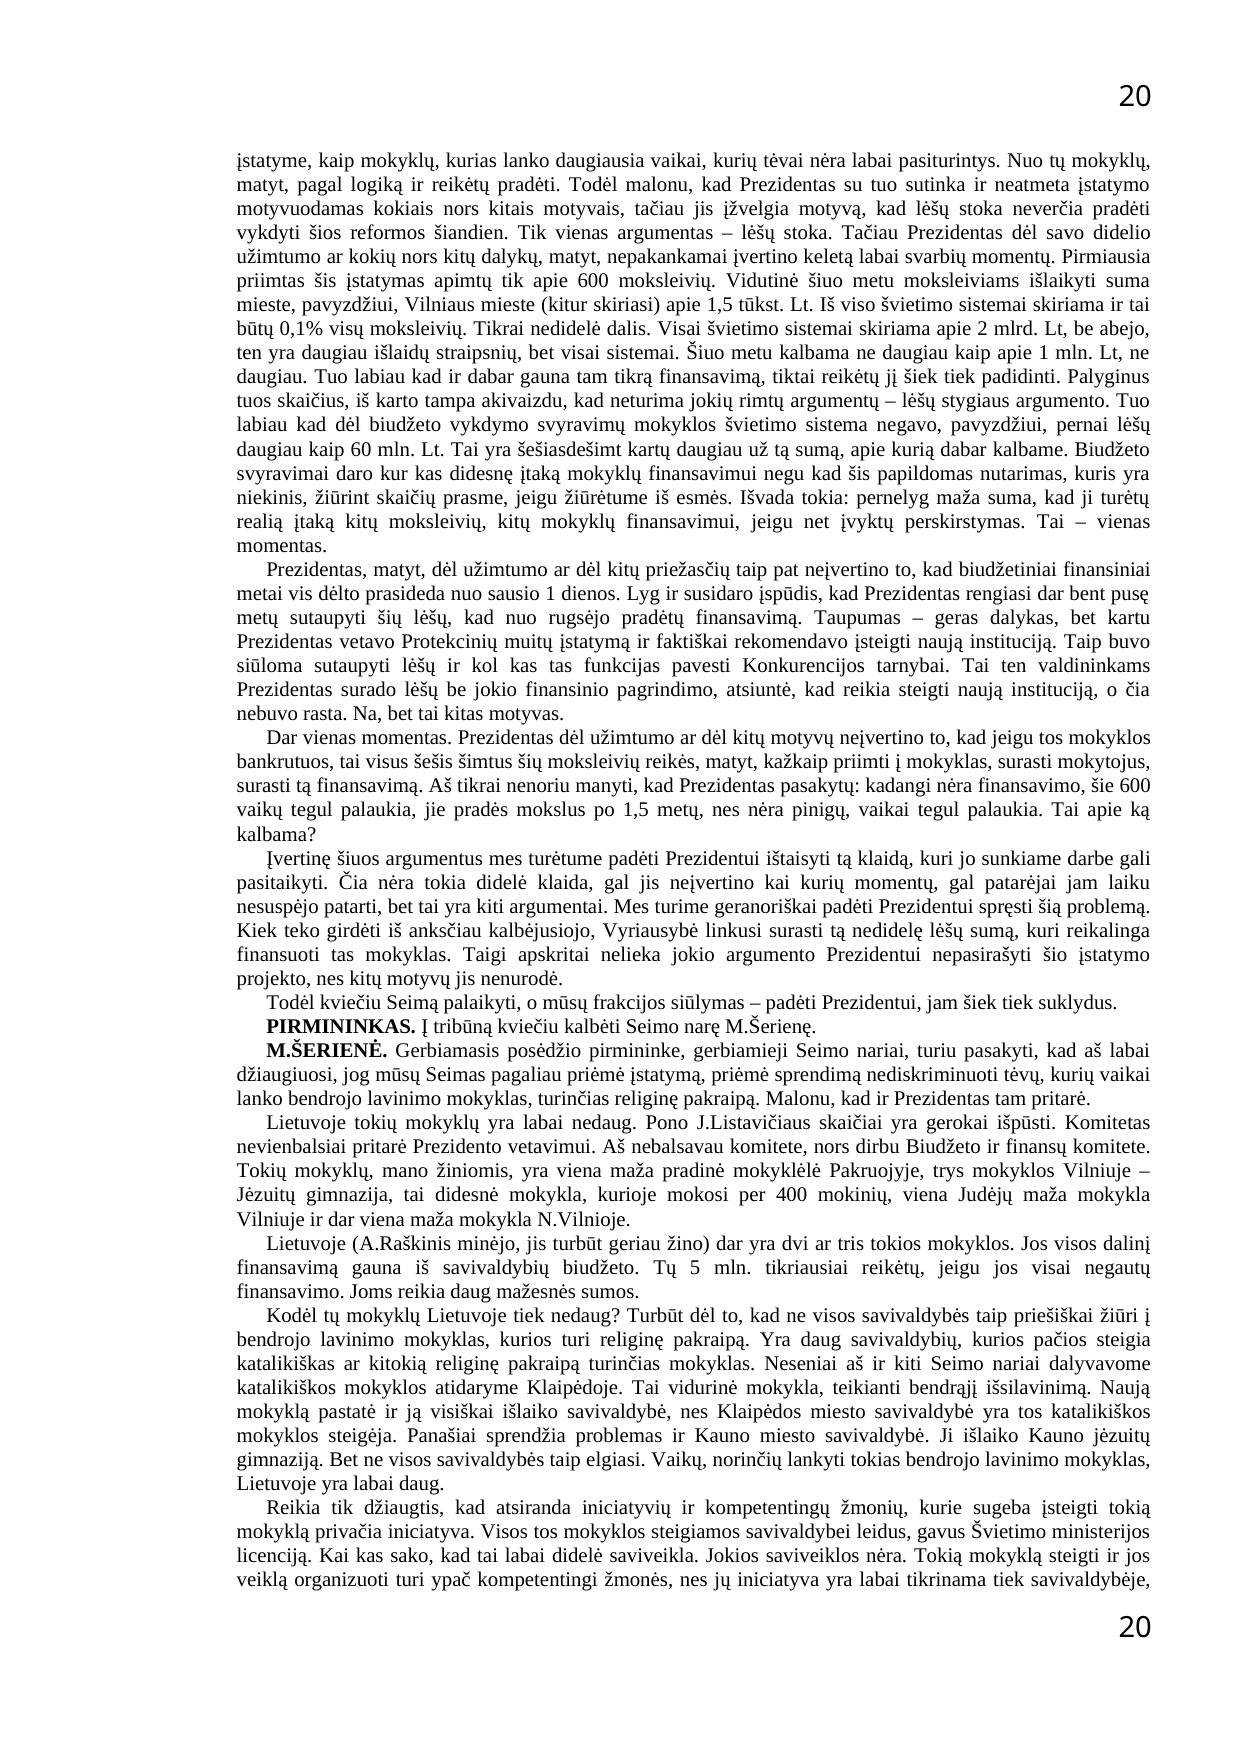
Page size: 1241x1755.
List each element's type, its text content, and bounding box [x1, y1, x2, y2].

text M.ŠERIENĖ. Gerbiamasis posėdžio pirmininke, gerbiamieji Seimo nariai, turiu pasakyti, kad aš labai džiaugiuosi, jog mūsų Seimas pagaliau priėmė įstatymą, priėmė sprendimą nediskriminuoti tėvų, kurių vaikai lanko bendrojo lavinimo mokyklas, turinčias religinę pakraipą. Malonu, kad ir Prezidentas tam pritarė. [236, 1038, 1152, 1110]
text Kodėl tų mokyklų Lietuvoje tiek nedaug? Turbūt dėl to, kad ne visos savivaldybės taip priešiškai žiūri į bendrojo lavinimo mokyklas, kurios turi religinę pakraipą. Yra daug savivaldybių, kurios pačios steigia katalikiškas ar kitokią religinę pakraipą turinčias mokyklas. Neseniai aš ir kiti Seimo nariai dalyvavome katalikiškos mokyklos atidaryme Klaipėdoje. Tai vidurinė mokykla, teikianti bendrąjį išsilavinimą. Naują mokyklą pastatė ir ją visiškai išlaiko savivaldybė, nes Klaipėdos miesto savivaldybė yra tos katalikiškos mokyklos steigėja. Panašiai sprendžia problemas ir Kauno miesto savivaldybė. Ji išlaiko Kauno jėzuitų gimnaziją. Bet ne visos savivaldybės taip elgiasi. Vaikų, norinčių lankyti tokias bendrojo lavinimo mokyklas, Lietuvoje yra labai daug. [236, 1303, 1152, 1495]
text Todėl kviečiu Seimą palaikyti, o mūsų frakcijos siūlymas – padėti Prezidentui, jam šiek tiek suklydus. [236, 990, 1152, 1014]
text Dar vienas momentas. Prezidentas dėl užimtumo ar dėl kitų motyvų neįvertino to, kad jeigu tos mokyklos bankrutuos, tai visus šešis šimtus šių moksleivių reikės, matyt, kažkaip priimti į mokyklas, surasti mokytojus, surasti tą finansavimą. Aš tikrai nenoriu manyti, kad Prezidentas pasakytų: kadangi nėra finansavimo, šie 600 vaikų tegul palaukia, jie pradės mokslus po 1,5 metų, nes nėra pinigų, vaikai tegul palaukia. Tai apie ką kalbama? [236, 725, 1152, 846]
text Lietuvoje (A.Raškinis minėjo, jis turbūt geriau žino) dar yra dvi ar tris tokios mokyklos. Jos visos dalinį finansavimą gauna iš savivaldybių biudžeto. Tų 5 mln. tikriausiai reikėtų, jeigu jos visai negautų finansavimo. Joms reikia daug mažesnės sumos. [236, 1231, 1152, 1303]
text Lietuvoje tokių mokyklų yra labai nedaug. Pono J.Listavičiaus skaičiai yra gerokai išpūsti. Komitetas nevienbalsiai pritarė Prezidento vetavimui. Aš nebalsavau komitete, nors dirbu Biudžeto ir finansų komitete. Tokių mokyklų, mano žiniomis, yra viena maža pradinė mokyklėlė Pakruojyje, trys mokyklos Vilniuje – Jėzuitų gimnazija, tai didesnė mokykla, kurioje mokosi per 400 mokinių, viena Judėjų maža mokykla Vilniuje ir dar viena maža mokykla N.Vilnioje. [236, 1110, 1152, 1231]
text įstatyme, kaip mokyklų, kurias lanko daugiausia vaikai, kurių tėvai nėra labai pasiturintys. Nuo tų mokyklų, matyt, pagal logiką ir reikėtų pradėti. Todėl malonu, kad Prezidentas su tuo sutinka ir neatmeta įstatymo motyvuodamas kokiais nors kitais motyvais, tačiau jis įžvelgia motyvą, kad lėšų stoka neverčia pradėti vykdyti šios reformos šiandien. Tik vienas argumentas – lėšų stoka. Tačiau Prezidentas dėl savo didelio užimtumo ar kokių nors kitų dalykų, matyt, nepakankamai įvertino keletą labai svarbių momentų. Pirmiausia priimtas šis įstatymas apimtų tik apie 600 moksleivių. Vidutinė šiuo metu moksleiviams išlaikyti suma mieste, pavyzdžiui, Vilniaus mieste (kitur skiriasi) apie 1,5 tūkst. Lt. Iš viso švietimo sistemai skiriama ir tai būtų 0,1% visų moksleivių. Tikrai nedidelė dalis. Visai švietimo sistemai skiriama apie 2 mlrd. Lt, be abejo, ten yra daugiau išlaidų straipsnių, bet visai sistemai. Šiuo metu kalbama ne daugiau kaip apie 1 mln. Lt, ne daugiau. Tuo labiau kad ir dabar gauna tam tikrą finansavimą, tiktai reikėtų jį šiek tiek padidinti. Palyginus tuos skaičius, iš karto tampa akivaizdu, kad neturima jokių rimtų argumentų – lėšų stygiaus argumento. Tuo labiau kad dėl biudžeto vykdymo svyravimų mokyklos švietimo sistema negavo, pavyzdžiui, pernai lėšų daugiau kaip 60 mln. Lt. Tai yra šešiasdešimt kartų daugiau už tą sumą, apie kurią dabar kalbame. Biudžeto svyravimai daro kur kas didesnę įtaką mokyklų finansavimui negu kad šis papildomas nutarimas, kuris yra niekinis, žiūrint skaičių prasme, jeigu žiūrėtume iš esmės. Išvada tokia: pernelyg maža suma, kad ji turėtų realią įtaką kitų moksleivių, kitų mokyklų finansavimui, jeigu net įvyktų perskirstymas. Tai – vienas momentas. [236, 148, 1152, 557]
text PIRMININKAS. Į tribūną kviečiu kalbėti Seimo narę M.Šerienę. [236, 1014, 1152, 1038]
text Prezidentas, matyt, dėl užimtumo ar dėl kitų priežasčių taip pat neįvertino to, kad biudžetiniai finansiniai metai vis dėlto prasideda nuo sausio 1 dienos. Lyg ir susidaro įspūdis, kad Prezidentas rengiasi dar bent pusę metų sutaupyti šių lėšų, kad nuo rugsėjo pradėtų finansavimą. Taupumas – geras dalykas, bet kartu Prezidentas vetavo Protekcinių muitų įstatymą ir faktiškai rekomendavo įsteigti naują instituciją. Taip buvo siūloma sutaupyti lėšų ir kol kas tas funkcijas pavesti Konkurencijos tarnybai. Tai ten valdininkams Prezidentas surado lėšų be jokio finansinio pagrindimo, atsiuntė, kad reikia steigti naują instituciją, o čia nebuvo rasta. Na, bet tai kitas motyvas. [236, 557, 1152, 725]
text Reikia tik džiaugtis, kad atsiranda iniciatyvių ir kompetentingų žmonių, kurie sugeba įsteigti tokią mokyklą privačia iniciatyva. Visos tos mokyklos steigiamos savivaldybei leidus, gavus Švietimo ministerijos licenciją. Kai kas sako, kad tai labai didelė saviveikla. Jokios saviveiklos nėra. Tokią mokyklą steigti ir jos veiklą organizuoti turi ypač kompetentingi žmonės, nes jų iniciatyva yra labai tikrinama tiek savivaldybėje, [236, 1495, 1152, 1591]
text Įvertinę šiuos argumentus mes turėtume padėti Prezidentui ištaisyti tą klaidą, kuri jo sunkiame darbe gali pasitaikyti. Čia nėra tokia didelė klaida, gal jis neįvertino kai kurių momentų, gal patarėjai jam laiku nesuspėjo patarti, bet tai yra kiti argumentai. Mes turime geranoriškai padėti Prezidentui spręsti šią problemą. Kiek teko girdėti iš anksčiau kalbėjusiojo, Vyriausybė linkusi surasti tą nedidelę lėšų sumą, kuri reikalinga finansuoti tas mokyklas. Taigi apskritai nelieka jokio argumento Prezidentui nepasirašyti šio įstatymo projekto, nes kitų motyvų jis nenurodė. [236, 846, 1152, 990]
